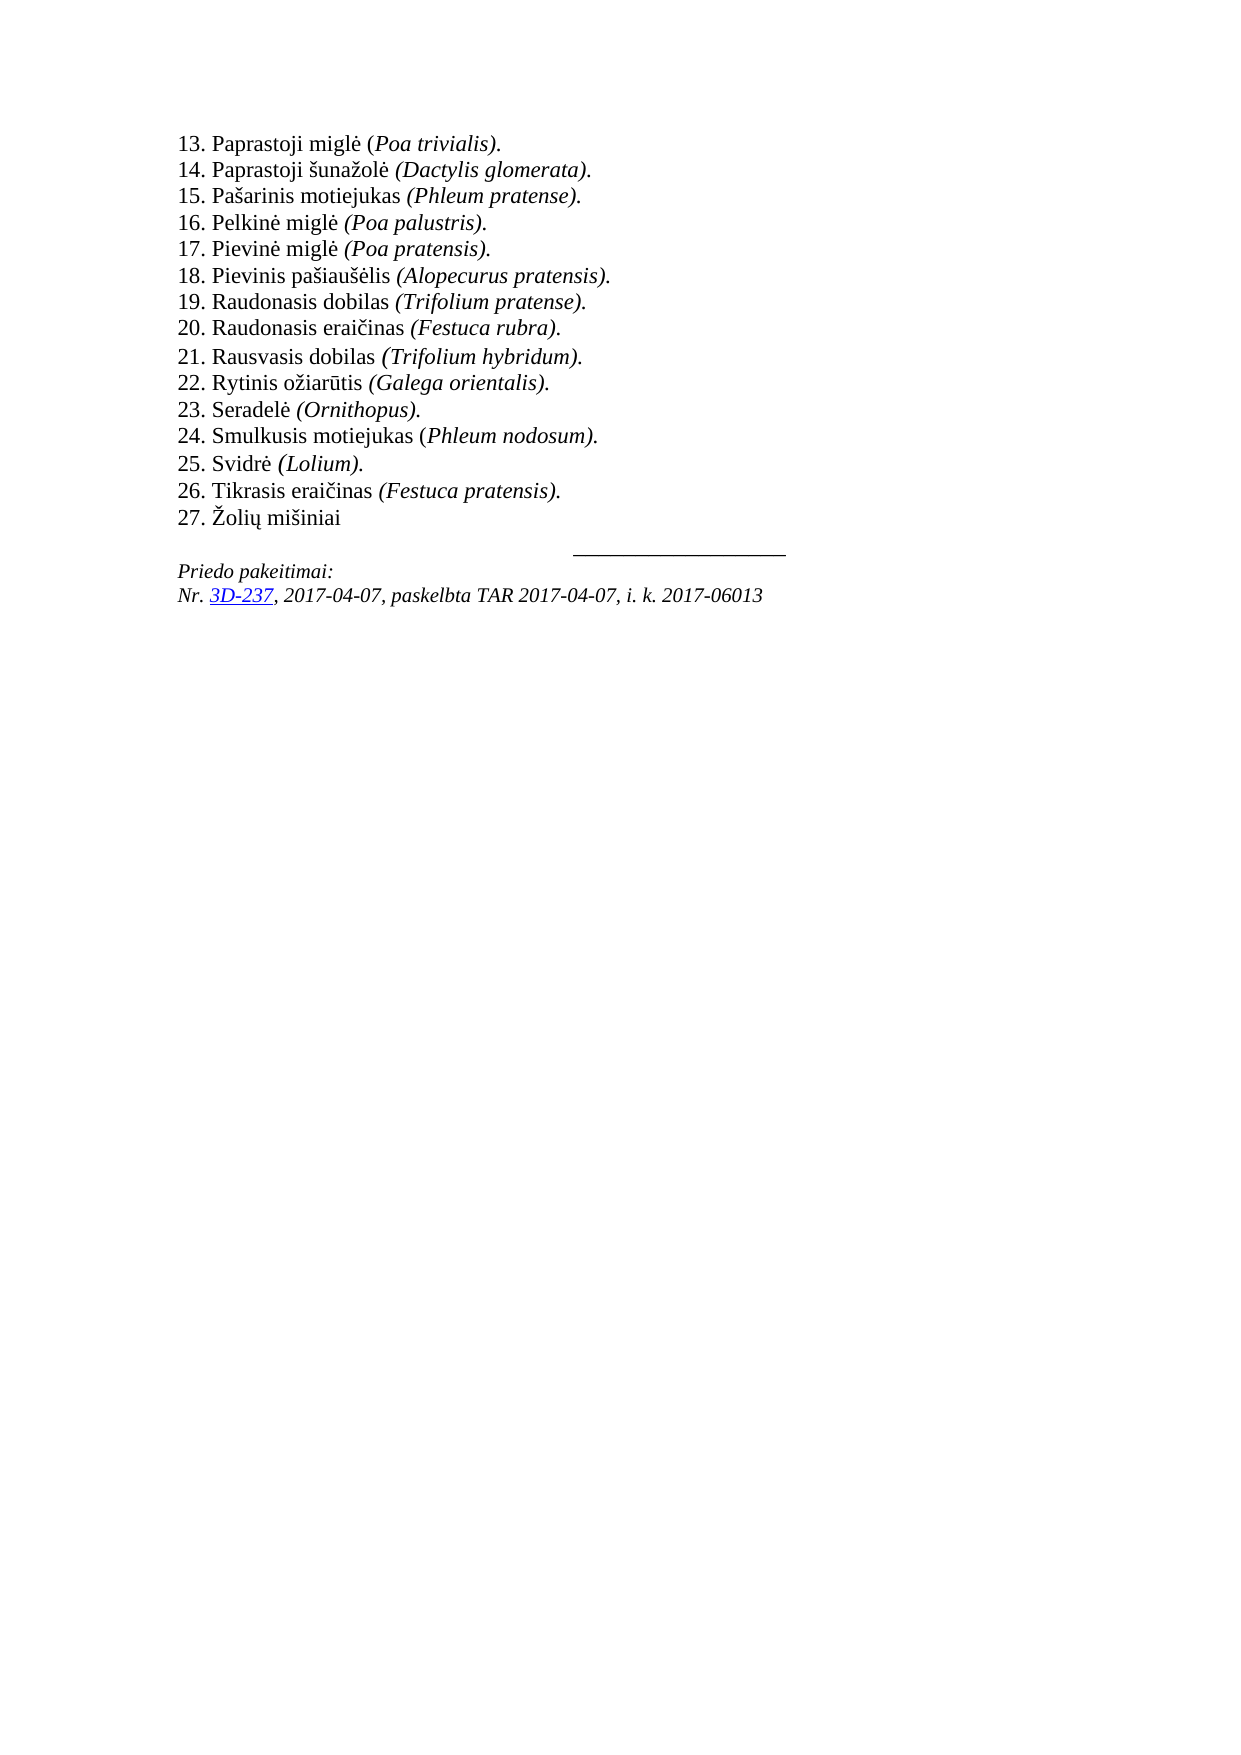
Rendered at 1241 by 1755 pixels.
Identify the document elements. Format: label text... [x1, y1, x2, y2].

text Nr. 3D-237, 2017-04-07, paskelbta TAR 2017-04-07, i. k. 2017-06013 [177, 583, 1181, 607]
text 22. Rytinis ožiarūtis (Galega orientalis). [177, 369, 1181, 396]
text Priedo pakeitimai: [177, 559, 1181, 583]
text 21. Rausvasis dobilas (Trifolium hybridum). [177, 341, 1181, 369]
text 24. Smulkusis motiejukas (Phleum nodosum). [177, 422, 1181, 448]
text 27. Žolių mišiniai [177, 504, 1181, 530]
text 19. Raudonasis dobilas (Trifolium pratense). [177, 288, 1181, 314]
text 16. Pelkinė miglė (Poa palustris). [177, 209, 1181, 235]
text 14. Paprastoji šunažolė (Dactylis glomerata). [177, 156, 1181, 183]
text 13. Paprastoji miglė (Poa trivialis). [177, 130, 1181, 156]
text 20. Raudonasis eraičinas (Festuca rubra). [177, 314, 1181, 341]
text 23. Seradelė (Ornithopus). [177, 396, 1181, 422]
text 18. Pievinis pašiaušėlis (Alopecurus pratensis). [177, 262, 1181, 288]
text 25. Svidrė (Lolium). [177, 448, 1181, 477]
text 26. Tikrasis eraičinas (Festuca pratensis). [177, 477, 1181, 504]
text 17. Pievinė miglė (Poa pratensis). [177, 235, 1181, 262]
text 15. Pašarinis motiejukas (Phleum pratense). [177, 183, 1181, 209]
text _________________ [177, 530, 1181, 559]
